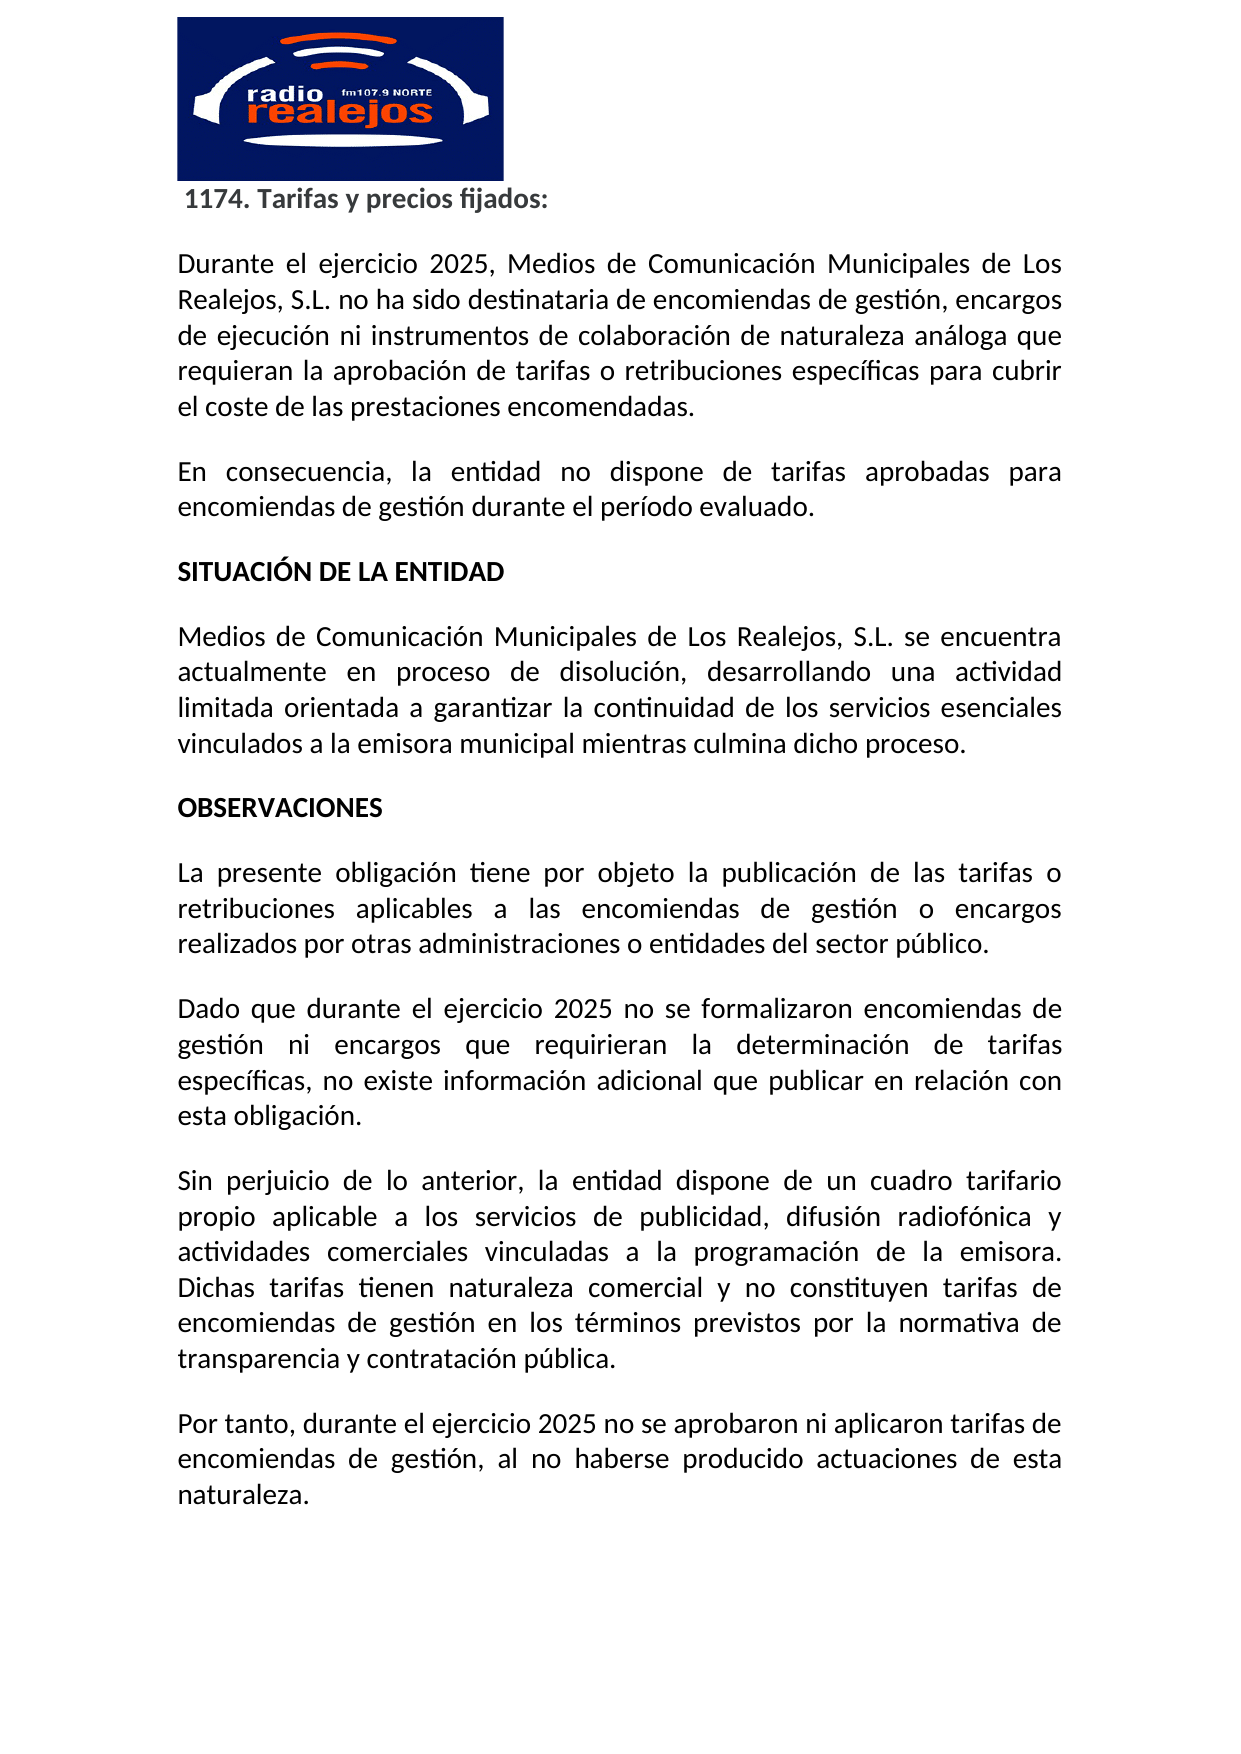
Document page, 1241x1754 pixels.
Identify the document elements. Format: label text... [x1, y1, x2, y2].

text Por tanto, durante el ejercicio 2025 no se aprobaron ni aplicaron tarifas de encomiendas de gestión, al no haberse producido actuaciones de esta naturaleza. [177, 1405, 1063, 1512]
text Durante el ejercicio 2025, Medios de Comunicación Municipales de Los Realejos, S.L. no ha sido destinataria de encomiendas de gestión, encargos de ejecución ni instrumentos de colaboración de naturaleza análoga que requieran la aprobación de tarifas o retribuciones específicas para cubrir el coste de las prestaciones encomendadas. [177, 245, 1063, 423]
text OBSERVACIONES [177, 789, 1063, 825]
text Sin perjuicio de lo anterior, la entidad dispone de un cuadro tarifario propio aplicable a los servicios de publicidad, difusión radiofónica y actividades comerciales vinculadas a la programación de la emisora. Dichas tarifas tienen naturaleza comercial y no constituyen tarifas de encomiendas de gestión en los términos previstos por la normativa de transparencia y contratación pública. [177, 1162, 1063, 1376]
text La presente obligación tiene por objeto la publicación de las tarifas o retribuciones aplicables a las encomiendas de gestión o encargos realizados por otras administraciones o entidades del sector público. [177, 854, 1063, 961]
text SITUACIÓN DE LA ENTIDAD [177, 553, 1063, 589]
text Dado que durante el ejercicio 2025 no se formalizaron encomiendas de gestión ni encargos que requirieran la determinación de tarifas específicas, no existe información adicional que publicar en relación con esta obligación. [177, 990, 1063, 1133]
text En consecuencia, la entidad no dispone de tarifas aprobadas para encomiendas de gestión durante el período evaluado. [177, 453, 1063, 524]
text 1174. Tarifas y precios fijados: [177, 164, 1063, 216]
text Medios de Comunicación Municipales de Los Realejos, S.L. se encuentra actualmente en proceso de disolución, desarrollando una actividad limitada orientada a garantizar la continuidad de los servicios esenciales vinculados a la emisora municipal mientras culmina dicho proceso. [177, 618, 1063, 760]
